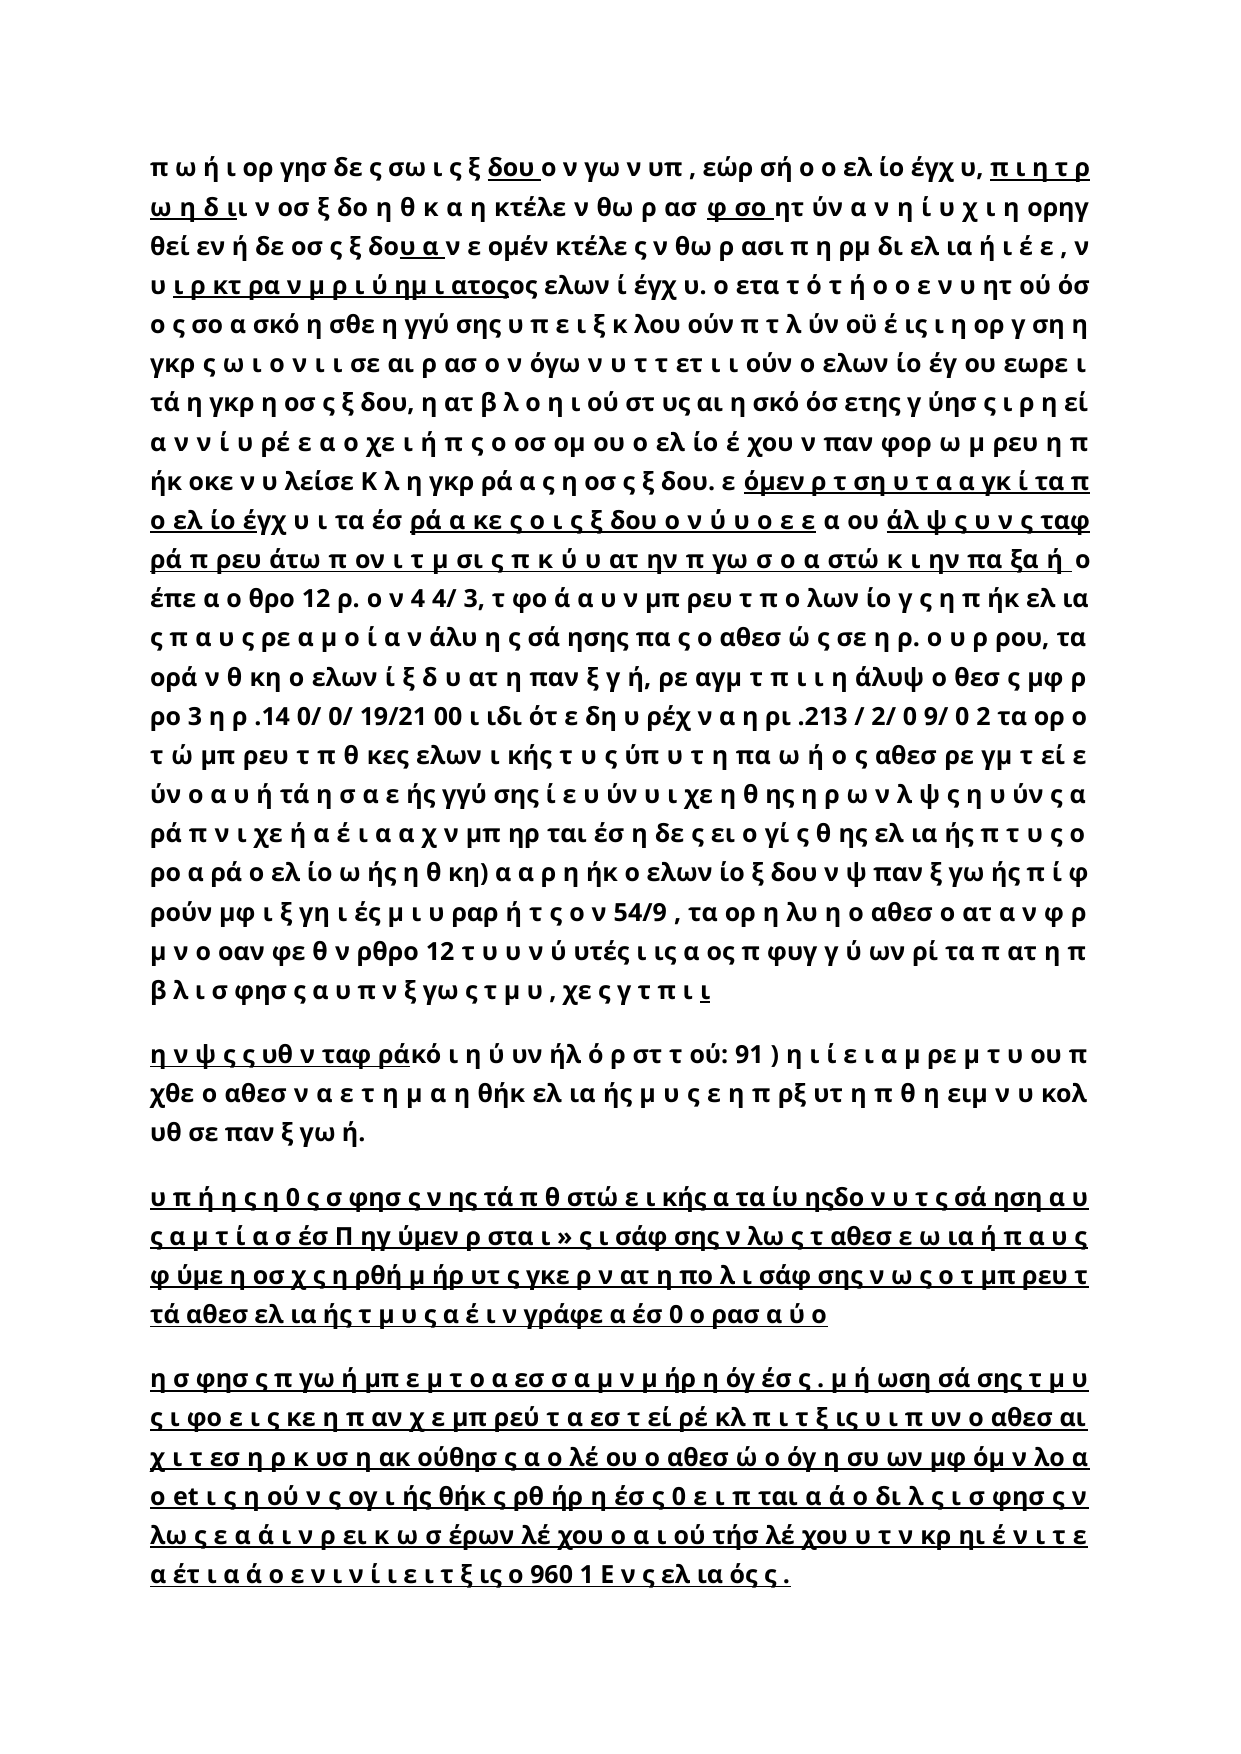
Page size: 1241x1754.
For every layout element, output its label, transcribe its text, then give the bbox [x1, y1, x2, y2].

text π ω ή ι ορ γησ δε ς σω ι ς ξ δου ο ν γω ν υπ , εώρ σή ο ο ελ ίο έγχ υ, π ι η τ ρ ω η δ ιι ν οσ ξ δο η θ κ α η κτέλε ν θω ρ ασ φ σο ητ ύν α ν η ί υ χ ι η ορηγ θεί εν ή δε οσ ς ξ δου α ν ε ομέν κτέλε ς ν θω ρ ασι π η ρμ δι ελ ια ή ι έ ε , ν υ ι ρ κτ ρα ν μ ρ ι ύ ημ ι ατοςος ελων ί έγχ υ. ο ετα τ ό τ ή ο ο ε ν υ ητ ού όσ ο ς σο α σκό η σθε η γγύ σης υ π ε ι ξ κ λου ούν π τ λ ύν οϋ έ ις ι η ορ γ ση η γκρ ς ω ι ο ν ι ι σε αι ρ ασ ο ν όγω ν υ τ τ ετ ι ι ούν ο ελων ίο έγ ου εωρε ι τά η γκρ η οσ ς ξ δου, η ατ β λ ο η ι ού στ υς αι η σκό όσ ετης γ ύησ ς ι ρ η εί α ν ν ί υ ρέ ε α ο χε ι ή π ς ο οσ ομ ου ο ελ ίο έ χου ν παν φορ ω μ ρευ η π ήκ οκε ν υ λείσε Κ λ η γκρ ρά α ς η οσ ς ξ δου. ε όμεν ρ τ ση υ τ α α γκ ί τα π ο ελ ίο έγχ υ ι τα έσ ρά α κε ς ο ι ς ξ δου ο ν ύ υ ο ε ε α ου άλ ψ ς υ ν ς ταφ ρά π ρευ άτω π ον ι τ μ σι ς π κ ύ υ ατ ην π γω σ ο α στώ κ ι ην πα ξα ή ο έπε α ο θρο 12 ρ. ο ν 4 4/ 3, τ φο ά α υ ν μπ ρευ τ π ο λων ίο γ ς η π ήκ ελ ια ς π α υ ς ρε α μ ο ί α ν άλυ η ς σά ησης πα ς ο αθεσ ώ ς σε η ρ. ο υ ρ ρου, τα ορά ν θ κη ο ελων ί ξ δ υ ατ η παν ξ γ ή, ρε αγμ τ π ι ι η άλυψ ο θεσ ς μφ ρ ρο 3 η ρ .14 0/ 0/ 19/21 00 ι ιδι ότ ε δη υ ρέχ ν α η ρι .213 / 2/ 0 9/ 0 2 τα ορ ο τ ώ μπ ρευ τ π θ κες ελων ι κής τ υ ς ύπ υ τ η πα ω ή ο ς αθεσ ρε γμ τ εί ε ύν ο α υ ή τά η σ α ε ής γγύ σης ί ε υ ύν υ ι χε η θ ης η ρ ω ν λ ψ ς η υ ύν ς α ρά π ν ι χε ή α έ ι α α χ ν μπ ηρ ται έσ η δε ς ει ο γί ς θ ης ελ ια ής π τ υ ς ο ρο α ρά ο ελ ίο ω ής η θ κη) α α ρ η ήκ ο ελων ίο ξ δου ν ψ παν ξ γω ής π ί φ ρούν μφ ι ξ γη ι ές μ ι υ ραρ ή τ ς ο ν 54/9 , τα ορ η λυ η ο αθεσ ο ατ α ν φ ρ μ ν ο οαν φε θ ν ρθρο 12 τ υ υ ν ύ υτές ι ις α ος π φυγ γ ύ ων ρί τα π ατ η π β λ ι σ φησ ς α υ π ν ξ γω ς τ μ υ , χε ς γ τ π ι ι [150, 150, 1090, 1007]
text υ π ή η ς η 0 ς σ φησ ς ν ης τά π θ στώ ε ι κής α τα ίυ ηςδο ν υ τ ς σά ηση α υ ς α μ τ ί α σ έσ Π ηγ ύμεν ρ στα ι » ς ι σάφ σης ν λω ς τ αθεσ ε ω ια ή π α υ ς φ ύμε η οσ χ ς η ρθή μ ήρ υτ ς γκε ρ ν ατ η πο λ ι σάφ σης ν ω ς ο τ μπ ρευ τ τά αθεσ ελ ια ής τ μ υ ς α έ ι ν γράφε α έσ 0 ο ρασ α ύ ο [150, 1179, 1090, 1331]
text η σ φησ ς π γω ή μπ ε μ τ ο α εσ σ α μ ν μ ήρ η όγ έσ ς . μ ή ωση σά σης τ μ υ ς ι φο ε ι ς κε η π αν χ ε μπ ρεύ τ α εσ τ εί ρέ κλ π ι τ ξ ις υ ι π υν ο αθεσ αι χ ι τ εσ η ρ κ υσ η ακ ούθησ ς α ο λέ ου ο αθεσ ώ ο όγ η συ ων μφ όμ ν λο α [150, 1361, 1090, 1468]
text ο et ι ς η ού ν ς ογ ι ής θήκ ς ρθ ήρ η έσ ς 0 ε ι π ται α ά ο δι λ ς ι σ φησ ς ν λω ς ε α ά ι ν ρ ει κ ω σ έρων λέ χου ο α ι ού τήσ λέ χου υ τ ν κρ ηι έ ν ι τ ε α έτ ι α ά ο ε ν ι ν ί ι ε ι τ ξ ις ο 960 1 Ε ν ς ελ ια ός ς . [150, 1470, 1090, 1591]
text η ν ψ ς ς υθ ν ταφ ράκό ι η ύ υν ήλ ό ρ στ τ ού: 91 ) η ι ί ε ι α μ ρε μ τ υ ου π χθε ο αθεσ ν α ε τ η μ α η θήκ ελ ια ής μ υ ς ε η π ρξ υτ η π θ η ειμ ν υ κολ υθ σε παν ξ γω ή. [150, 1037, 1090, 1149]
